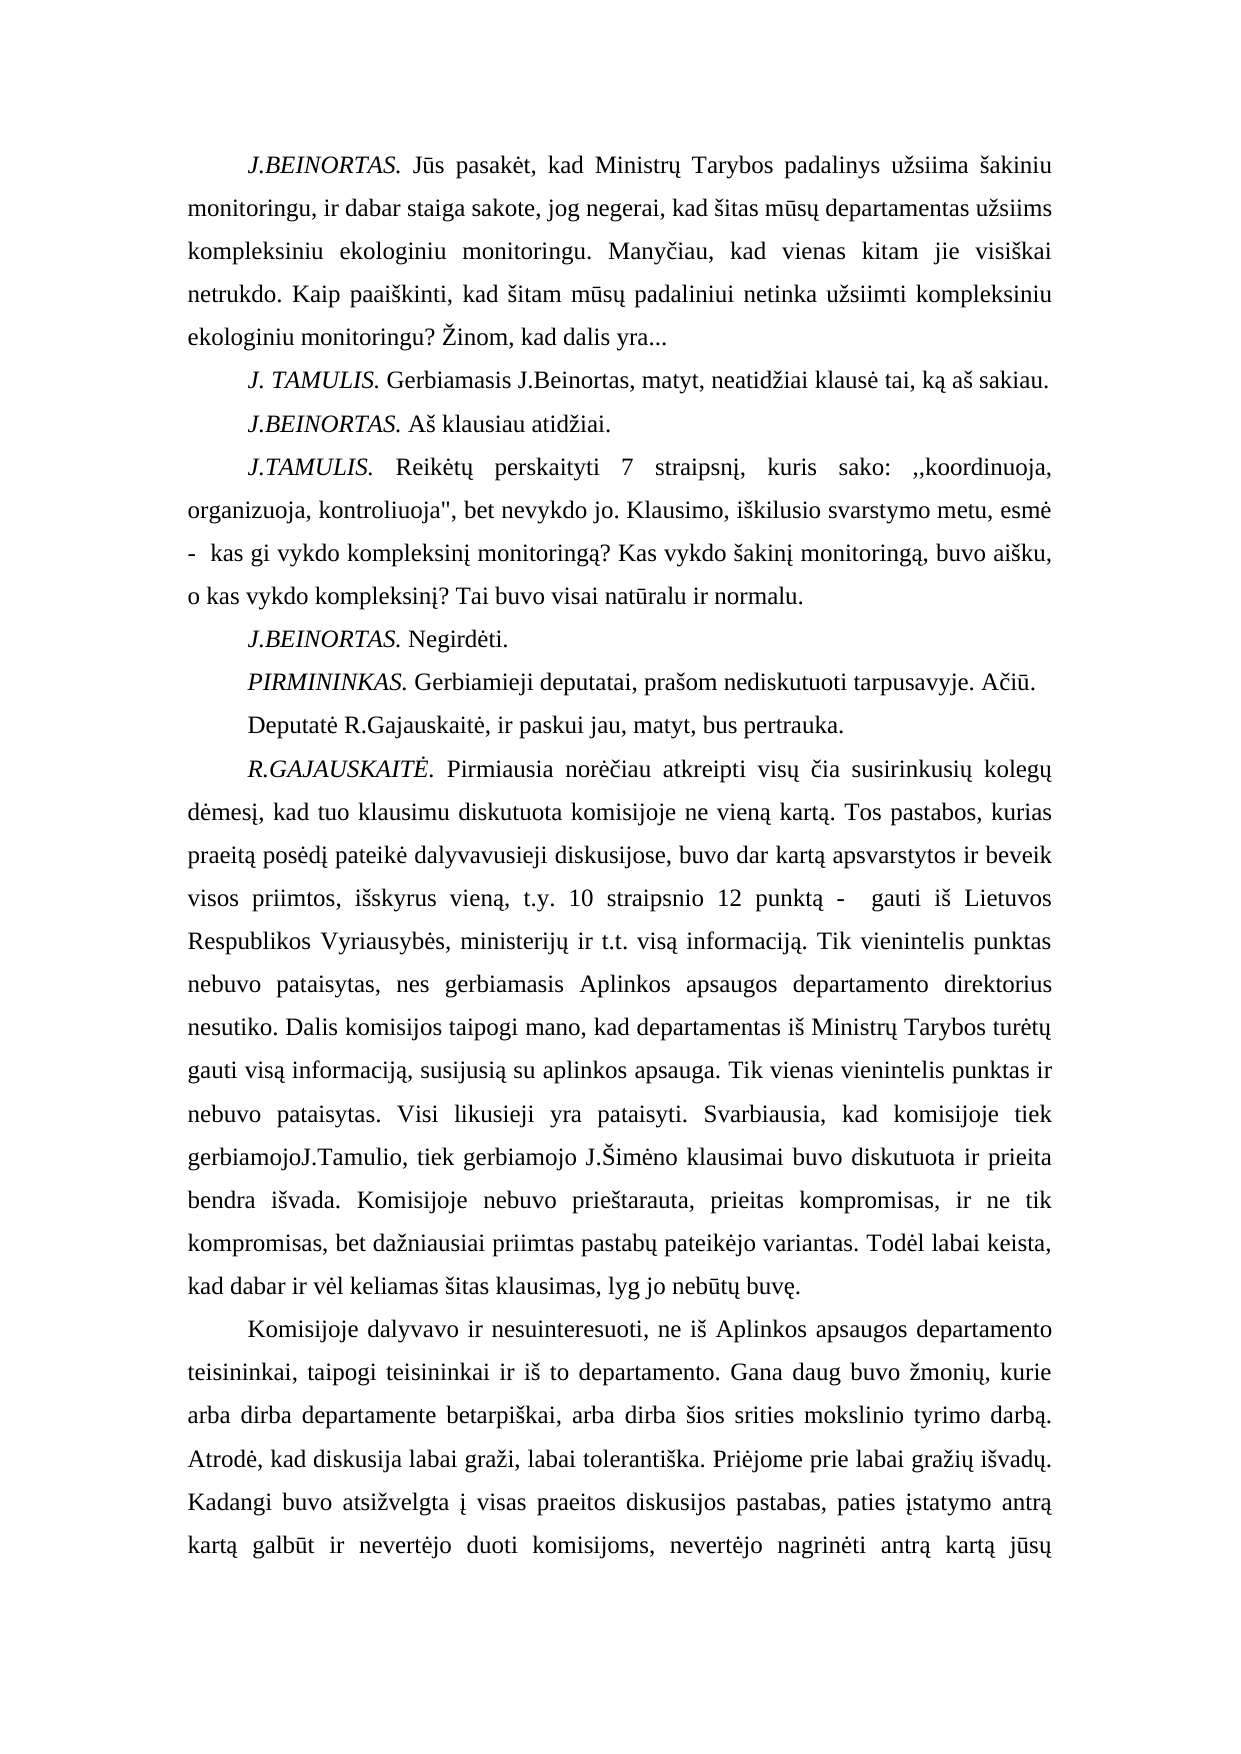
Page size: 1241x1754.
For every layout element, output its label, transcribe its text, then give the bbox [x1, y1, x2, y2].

text J.TAMULIS. Reikėtų perskaityti 7 straipsnį, kuris sako: ,,koordinuoja, organizuoja, kontroliuoja", bet nevykdo jo. Klausimo, iškilusio svarstymo metu, esmė - kas gi vykdo kompleksinį monitoringą? Kas vykdo šakinį monitoringą, buvo aišku, o kas vykdo kompleksinį? Tai buvo visai natūralu ir normalu. [187, 452, 1053, 610]
text J.BEINORTAS. Aš klausiau atidžiai. [187, 409, 1053, 437]
text Deputatė R.Gajauskaitė, ir paskui jau, matyt, bus pertrauka. [187, 711, 1053, 739]
text PIRMININKAS. Gerbiamieji deputatai, prašom nediskutuoti tarpusavyje. Ačiū. [187, 667, 1053, 696]
text R.GAJAUSKAITĖ. Pirmiausia norėčiau atkreipti visų čia susirinkusių kolegų dėmesį, kad tuo klausimu diskutuota komisijoje ne vieną kartą. Tos pastabos, kurias praeitą posėdį pateikė dalyvavusieji diskusijose, buvo dar kartą apsvarstytos ir beveik visos priimtos, išskyrus vieną, t.y. 10 straipsnio 12 punktą - gauti iš Lietuvos Respublikos Vyriausybės, ministerijų ir t.t. visą informaciją. Tik vienintelis punktas nebuvo pataisytas, nes gerbiamasis Aplinkos apsaugos departamento direktorius nesutiko. Dalis komisijos taipogi mano, kad departamentas iš Ministrų Tarybos turėtų gauti visą informaciją, susijusią su aplinkos apsauga. Tik vienas vienintelis punktas ir nebuvo pataisytas. Visi likusieji yra pataisyti. Svarbiausia, kad komisijoje tiek gerbiamojoJ.Tamulio, tiek gerbiamojo J.Šimėno klausimai buvo diskutuota ir prieita bendra išvada. Komisijoje nebuvo prieštarauta, prieitas kompromisas, ir ne tik kompromisas, bet dažniausiai priimtas pastabų pateikėjo variantas. Todėl labai keista, kad dabar ir vėl keliamas šitas klausimas, lyg jo nebūtų buvę. [187, 754, 1053, 1300]
text J.BEINORTAS. Negirdėti. [187, 624, 1053, 653]
text J.BEINORTAS. Jūs pasakėt, kad Ministrų Tarybos padalinys užsiima šakiniu monitoringu, ir dabar staiga sakote, jog negerai, kad šitas mūsų departamentas užsiims kompleksiniu ekologiniu monitoringu. Manyčiau, kad vienas kitam jie visiškai netrukdo. Kaip paaiškinti, kad šitam mūsų padaliniui netinka užsiimti kompleksiniu ekologiniu monitoringu? Žinom, kad dalis yra... [187, 150, 1053, 351]
text J. TAMULIS. Gerbiamasis J.Beinortas, matyt, neatidžiai klausė tai, ką aš sakiau. [187, 366, 1053, 394]
text Komisijoje dalyvavo ir nesuinteresuoti, ne iš Aplinkos apsaugos departamento teisininkai, taipogi teisininkai ir iš to departamento. Gana daug buvo žmonių, kurie arba dirba departamente betarpiškai, arba dirba šios srities mokslinio tyrimo darbą. Atrodė, kad diskusija labai graži, labai tolerantiška. Priėjome prie labai gražių išvadų. Kadangi buvo atsižvelgta į visas praeitos diskusijos pastabas, paties įstatymo antrą kartą galbūt ir nevertėjo duoti komisijoms, nevertėjo nagrinėti antrą kartą jūsų [187, 1314, 1053, 1559]
